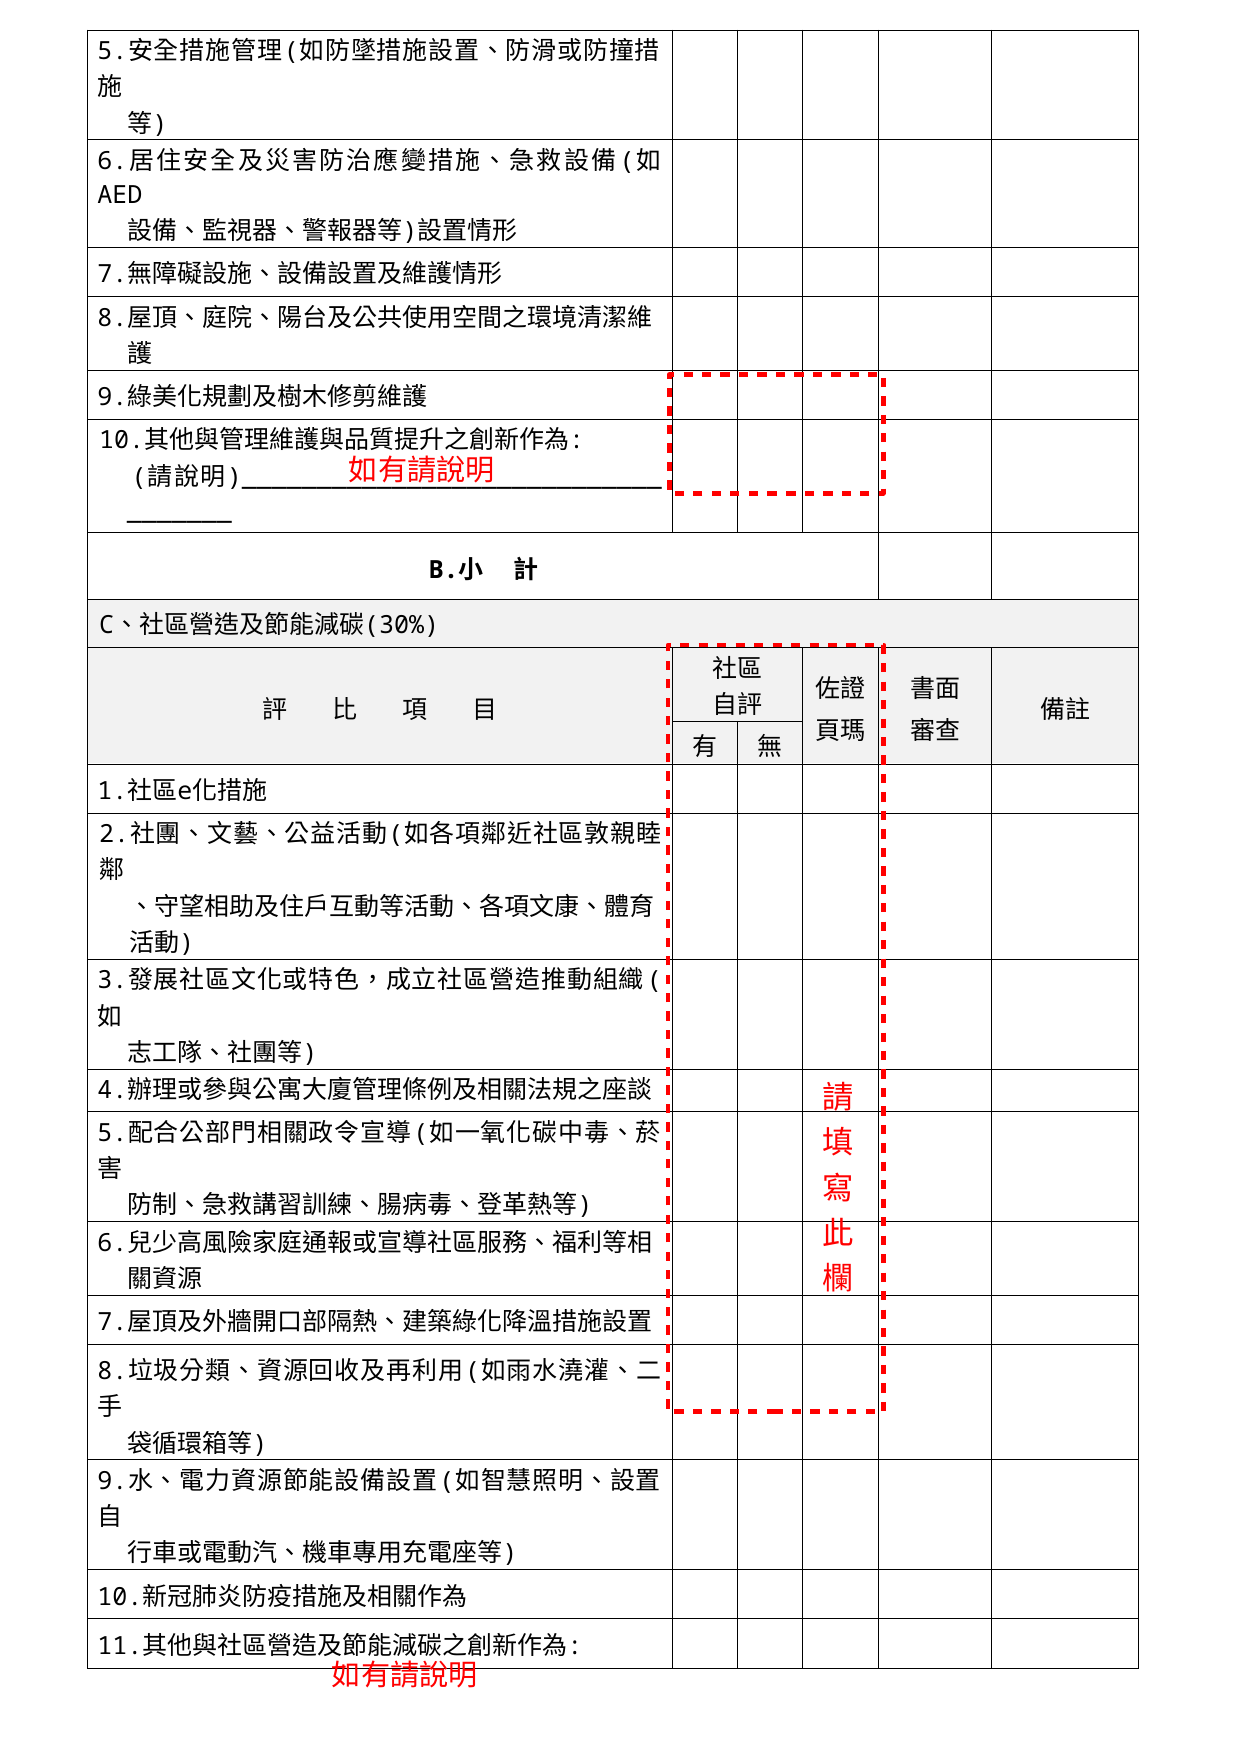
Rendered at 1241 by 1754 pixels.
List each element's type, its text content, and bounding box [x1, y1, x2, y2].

table_cell [992, 31, 1138, 139]
table_cell [992, 1296, 1138, 1344]
table_cell [738, 248, 802, 296]
table_cell [738, 960, 802, 1068]
table_cell [992, 814, 1138, 959]
table_cell [879, 1460, 991, 1569]
table_cell [673, 960, 737, 1068]
table_cell 1.社區e化措施 [88, 765, 672, 813]
table_cell 9.水、電力資源節能設備設置(如智慧照明、設置自 行車或電動汽、機車專用充電座等) [88, 1460, 672, 1569]
table_cell [992, 1460, 1138, 1569]
table_cell [803, 140, 878, 247]
table_cell [673, 1296, 737, 1344]
table_cell [992, 1345, 1138, 1459]
table_cell 4.辦理或參與公寓大廈管理條例及相關法規之座談 [88, 1070, 672, 1111]
table_cell 10.其他與管理維護與品質提升之創新作為: (請說明)___________________________________ [88, 420, 672, 532]
table_cell [673, 420, 737, 532]
table_cell [673, 1345, 737, 1459]
table_cell [879, 1296, 991, 1344]
table_cell [673, 1619, 737, 1667]
table_cell [738, 371, 802, 419]
table_cell [992, 1222, 1138, 1294]
table_cell [879, 1345, 991, 1459]
table_cell [803, 1070, 878, 1111]
table_cell [673, 297, 737, 369]
table_cell [803, 1345, 878, 1459]
table_cell 8.垃圾分類、資源回收及再利用(如雨水澆灌、二手 袋循環箱等) [88, 1345, 672, 1459]
table_cell [879, 297, 991, 369]
table_cell [738, 297, 802, 369]
table_cell [673, 1222, 737, 1294]
table_cell [803, 1222, 878, 1294]
table_cell [673, 371, 737, 419]
table_cell 評 比 項 目 [88, 648, 672, 763]
table_cell [879, 814, 991, 959]
table_cell [879, 140, 991, 247]
table_cell [803, 1619, 878, 1667]
table_cell [879, 248, 991, 296]
table_cell [803, 1570, 878, 1618]
table_cell [673, 1070, 737, 1111]
table_cell [992, 371, 1138, 419]
table_cell 3.發展社區文化或特色，成立社區營造推動組織(如 志工隊、社團等) [88, 960, 672, 1068]
table_cell [738, 1345, 802, 1459]
table_cell C、社區營造及節能減碳(30%) [88, 600, 1138, 647]
table_cell [673, 140, 737, 247]
table_cell [879, 1070, 991, 1111]
table_cell [879, 1570, 991, 1618]
table_cell 社區 自評 [673, 648, 802, 721]
table_cell [992, 248, 1138, 296]
table_cell [803, 420, 878, 532]
table_cell [803, 814, 878, 959]
table_cell [803, 1460, 878, 1569]
table_cell [803, 297, 878, 369]
table_cell [803, 1296, 878, 1344]
table_cell [738, 814, 802, 959]
table_cell [992, 297, 1138, 369]
table_cell 書面 審查 [879, 648, 991, 763]
table_cell [803, 371, 878, 419]
table_cell [738, 1070, 802, 1111]
table_cell [803, 248, 878, 296]
table_cell [803, 765, 878, 813]
table_cell [992, 1070, 1138, 1111]
table_cell [803, 960, 878, 1068]
table_cell [803, 31, 878, 139]
table_cell [992, 420, 1138, 532]
table_cell 11.其他與社區營造及節能減碳之創新作為: [88, 1619, 672, 1667]
table_cell 2.社團、文藝、公益活動(如各項鄰近社區敦親睦鄰 、守望相助及住戶互動等活動、各項文康、體育 活動) [88, 814, 672, 959]
table_cell [879, 420, 991, 532]
table_cell [738, 1570, 802, 1618]
table_cell [738, 1619, 802, 1667]
table_cell [738, 765, 802, 813]
table_cell 5.配合公部門相關政令宣導(如一氧化碳中毒、菸害 防制、急救講習訓練、腸病毒、登革熱等) [88, 1112, 672, 1221]
table_cell [673, 31, 737, 139]
table_cell [738, 1222, 802, 1294]
table_cell [992, 533, 1138, 599]
table_cell [673, 1112, 737, 1221]
table_cell [673, 814, 737, 959]
table_cell [738, 31, 802, 139]
table_cell [879, 31, 991, 139]
table_cell [738, 1296, 802, 1344]
table_cell 9.綠美化規劃及樹木修剪維護 [88, 371, 672, 419]
table_cell 6.居住安全及災害防治應變措施、急救設備(如AED 設備、監視器、警報器等)設置情形 [88, 140, 672, 247]
table_cell [738, 1112, 802, 1221]
table_cell [879, 1222, 991, 1294]
table_cell 6.兒少高風險家庭通報或宣導社區服務、福利等相 關資源 [88, 1222, 672, 1294]
table_cell 8.屋頂、庭院、陽台及公共使用空間之環境清潔維 護 [88, 297, 672, 369]
table_cell [803, 1112, 878, 1221]
table_cell 無 [738, 722, 802, 763]
table_cell 7.屋頂及外牆開口部隔熱、建築綠化降溫措施設置 [88, 1296, 672, 1344]
table_cell [992, 1570, 1138, 1618]
table_cell [992, 765, 1138, 813]
table_cell [738, 140, 802, 247]
table_cell [879, 371, 991, 419]
table_cell [879, 533, 991, 599]
table_cell [879, 960, 991, 1068]
table_cell 佐證 頁瑪 [803, 648, 878, 763]
table_cell [879, 1112, 991, 1221]
table_cell [673, 1460, 737, 1569]
table_cell 10.新冠肺炎防疫措施及相關作為 [88, 1570, 672, 1618]
table_cell [879, 765, 991, 813]
table_cell [673, 765, 737, 813]
table_cell [992, 960, 1138, 1068]
table_cell 5.安全措施管理(如防墜措施設置、防滑或防撞措施 等) [88, 31, 672, 139]
table_cell 備註 [992, 648, 1138, 763]
table_cell [992, 1112, 1138, 1221]
table_cell B.小 計 [88, 533, 878, 599]
table_cell [738, 420, 802, 532]
table_cell [738, 1460, 802, 1569]
table_cell [992, 1619, 1138, 1667]
table_cell 有 [673, 722, 737, 763]
table_cell [992, 140, 1138, 247]
table_cell 7.無障礙設施、設備設置及維護情形 [88, 248, 672, 296]
table_cell [673, 1570, 737, 1618]
table_cell [879, 1619, 991, 1667]
table_cell [673, 248, 737, 296]
